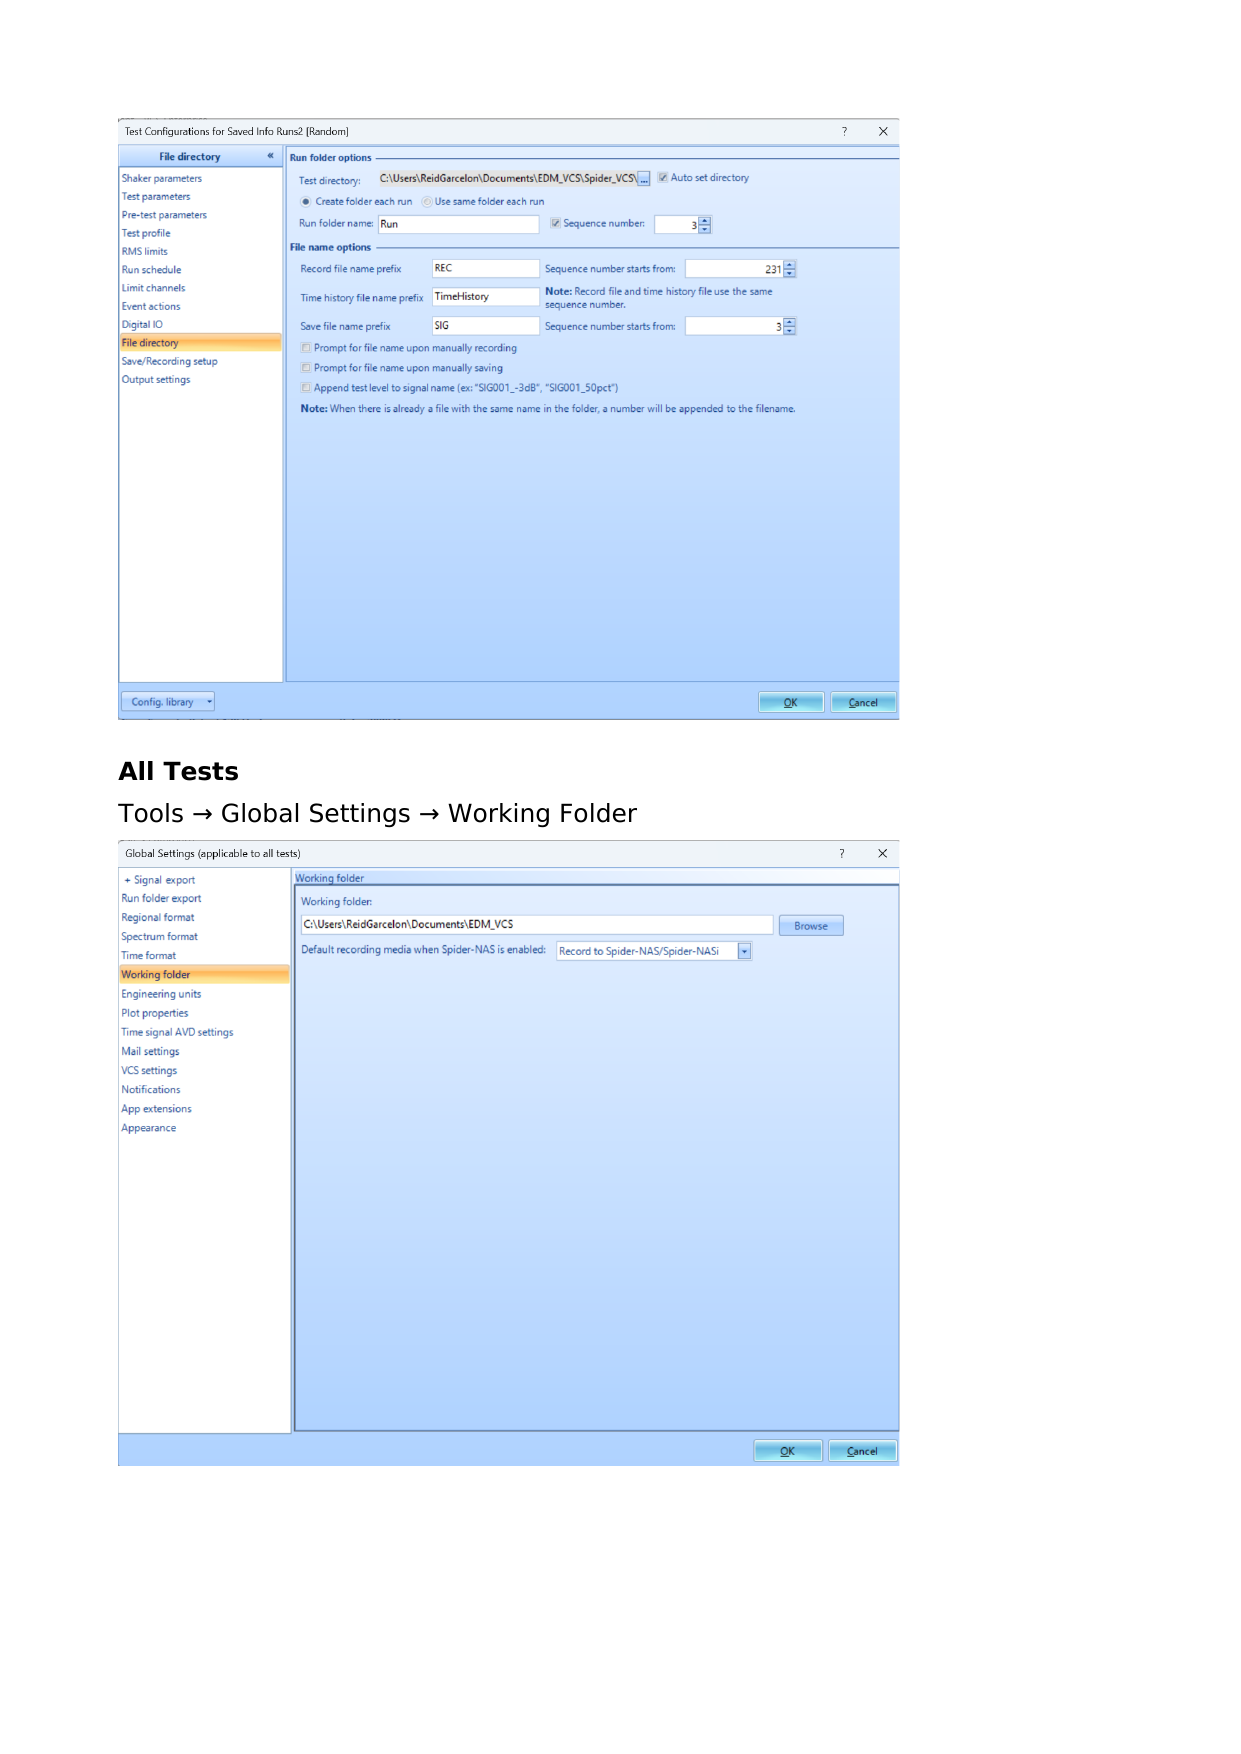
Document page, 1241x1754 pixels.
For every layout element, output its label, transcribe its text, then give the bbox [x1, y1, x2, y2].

picture [118, 840, 900, 1466]
picture [118, 118, 900, 720]
subtitle All Tests [118, 757, 1122, 787]
text Tools → Global Settings → Working Folder [118, 799, 1122, 828]
